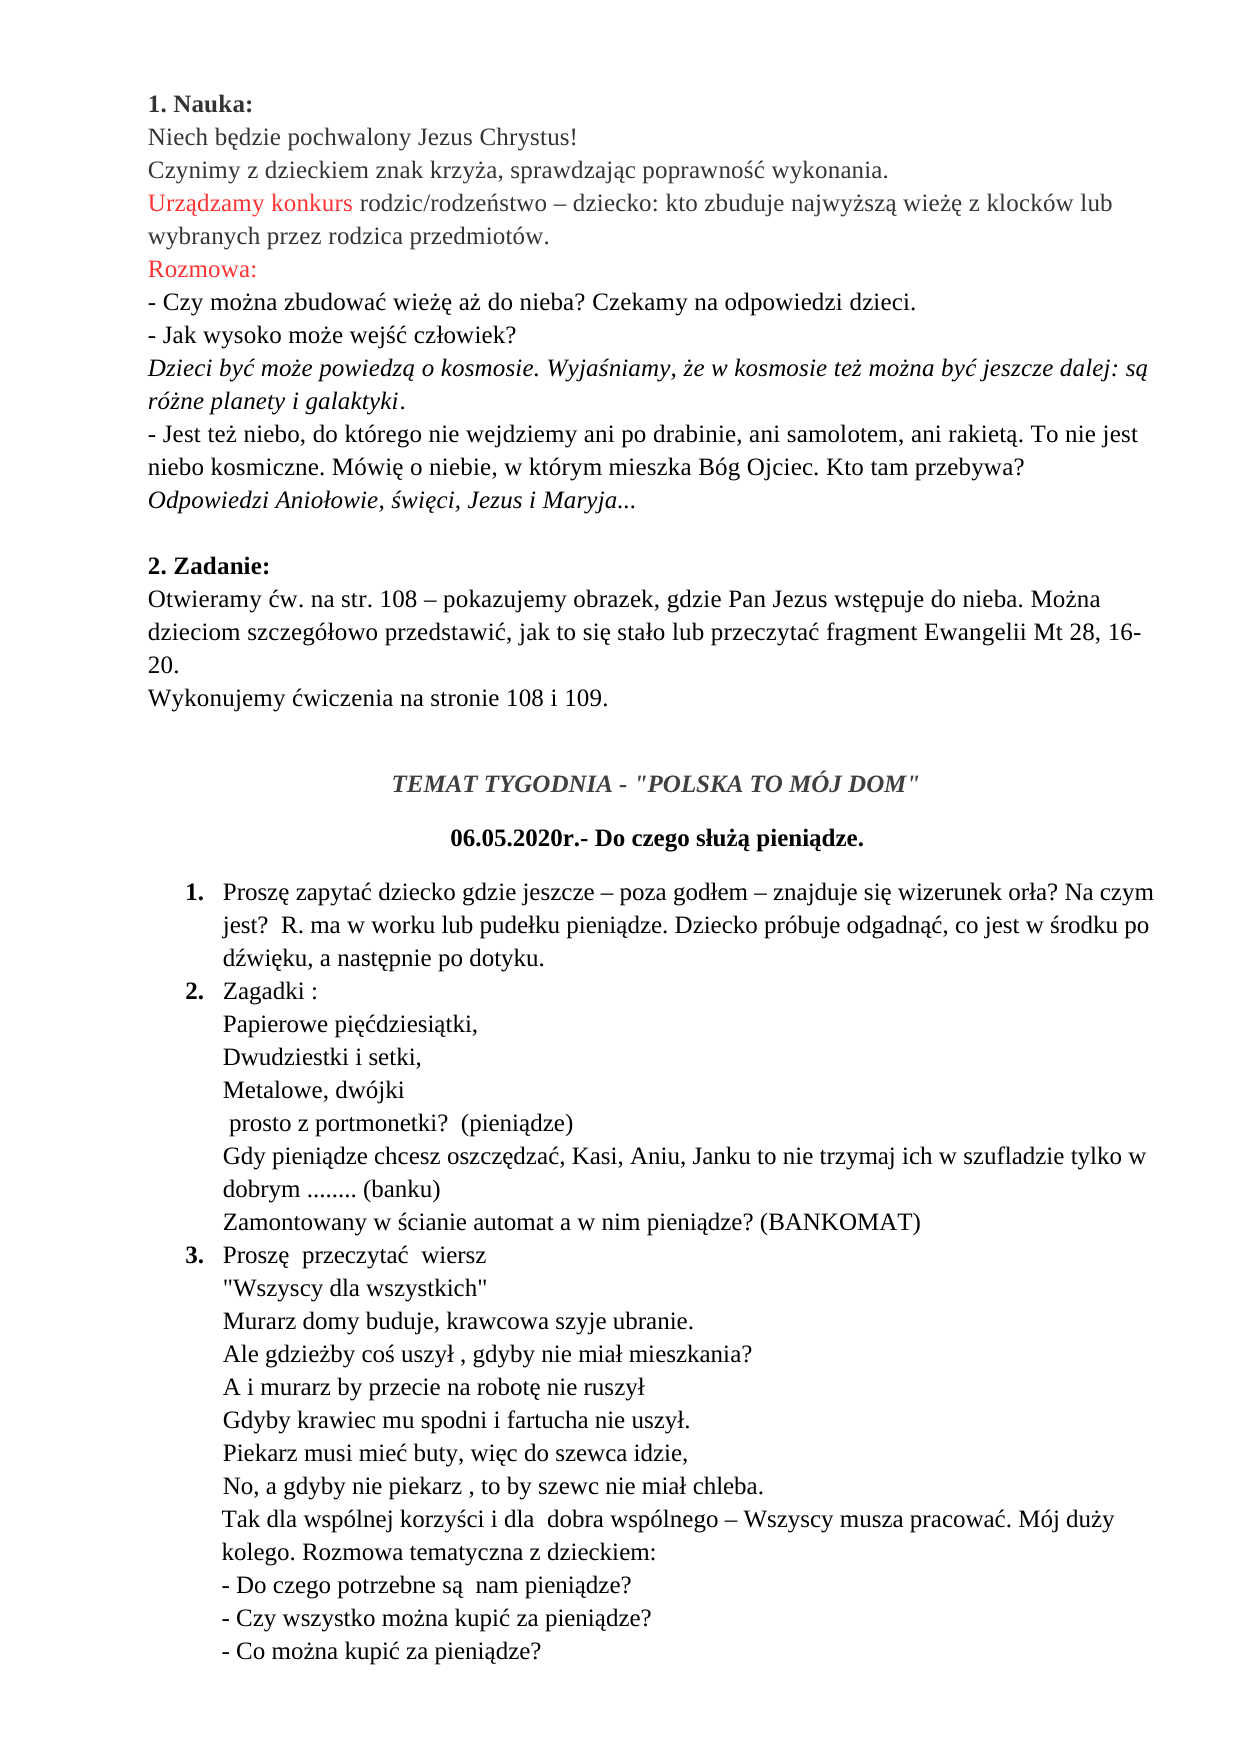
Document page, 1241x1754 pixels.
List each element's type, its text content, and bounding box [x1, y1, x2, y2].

text - Co można kupić za pieniądze? [221, 1636, 1167, 1665]
text - Do czego potrzebne są nam pieniądze? [221, 1570, 1167, 1599]
text Papierowe pięćdziesiątki, [223, 1009, 1167, 1037]
text No, a gdyby nie piekarz , to by szewc nie miał chleba. [223, 1471, 1167, 1500]
text Metalowe, dwójki [223, 1075, 1167, 1103]
text Gdyby krawiec mu spodni i fartucha nie uszył. [223, 1405, 1167, 1434]
list Zagadki : [185, 976, 1167, 1004]
text Zamontowany w ścianie automat a w nim pieniądze? (BANKOMAT) [223, 1207, 1167, 1236]
text A i murarz by przecie na robotę nie ruszył [223, 1372, 1167, 1401]
text 06.05.2020r.- Do czego służą pieniądze. [148, 823, 1167, 852]
text Murarz domy buduje, krawcowa szyje ubranie. [223, 1306, 1167, 1335]
list Proszę zapytać dziecko gdzie jeszcze – poza godłem – znajduje się wizerunek orła? Na czym jest? R. ma w worku lub pudełku pieniądze. Dziecko próbuje odgadnąć, co jest w środku po dźwięku, a następnie po dotyku. [185, 877, 1167, 971]
list Proszę przeczytać wiersz [185, 1240, 1167, 1269]
text prosto z portmonetki? (pieniądze) [223, 1108, 1167, 1137]
text Piekarz musi mieć buty, więc do szewca idzie, [223, 1438, 1167, 1467]
text - Czy wszystko można kupić za pieniądze? [221, 1603, 1167, 1632]
text Dwudziestki i setki, [223, 1042, 1167, 1071]
text Gdy pieniądze chcesz oszczędzać, Kasi, Aniu, Janku to nie trzymaj ich w szufladzie tylko w dobrym ........ (banku) [223, 1141, 1167, 1203]
text 1. Nauka: Niech będzie pochwalony Jezus Chrystus! Czynimy z dzieckiem znak krzyża, sprawdzając poprawność wykonania. Urządzamy konkurs rodzic/rodzeństwo – dziecko: kto zbuduje najwyższą wieżę z klocków lub wybranych przez rodzica przedmiotów. Rozmowa: - Czy można zbudować wieżę aż do nieba? Czekamy na odpowiedzi dzieci. - Jak wysoko może wejść człowiek? Dzieci być może powiedzą o kosmosie. Wyjaśniamy, że w kosmosie też można być jeszcze dalej: są różne planety i galaktyki. - Jest też niebo, do którego nie wejdziemy ani po drabinie, ani samolotem, ani rakietą. To nie jest niebo kosmiczne. Mówię o niebie, w którym mieszka Bóg Ojciec. Kto tam przebywa? Odpowiedzi Aniołowie, święci, Jezus i Maryja... 2. Zadanie: Otwieramy ćw. na str. 108 – pokazujemy obrazek, gdzie Pan Jezus wstępuje do nieba. Można dzieciom szczegółowo przedstawić, jak to się stało lub przeczytać fragment Ewangelii Mt 28, 16-20. Wykonujemy ćwiczenia na stronie 108 i 109. [148, 89, 1167, 744]
text TEMAT TYGODNIA - "POLSKA TO MÓJ DOM" [148, 769, 1167, 798]
text Tak dla wspólnej korzyści i dla dobra wspólnego – Wszyscy musza pracować. Mój duży kolego. Rozmowa tematyczna z dzieckiem: [221, 1504, 1167, 1566]
text "Wszyscy dla wszystkich" [223, 1273, 1167, 1302]
text Ale gdzieżby coś uszył , gdyby nie miał mieszkania? [223, 1339, 1167, 1368]
